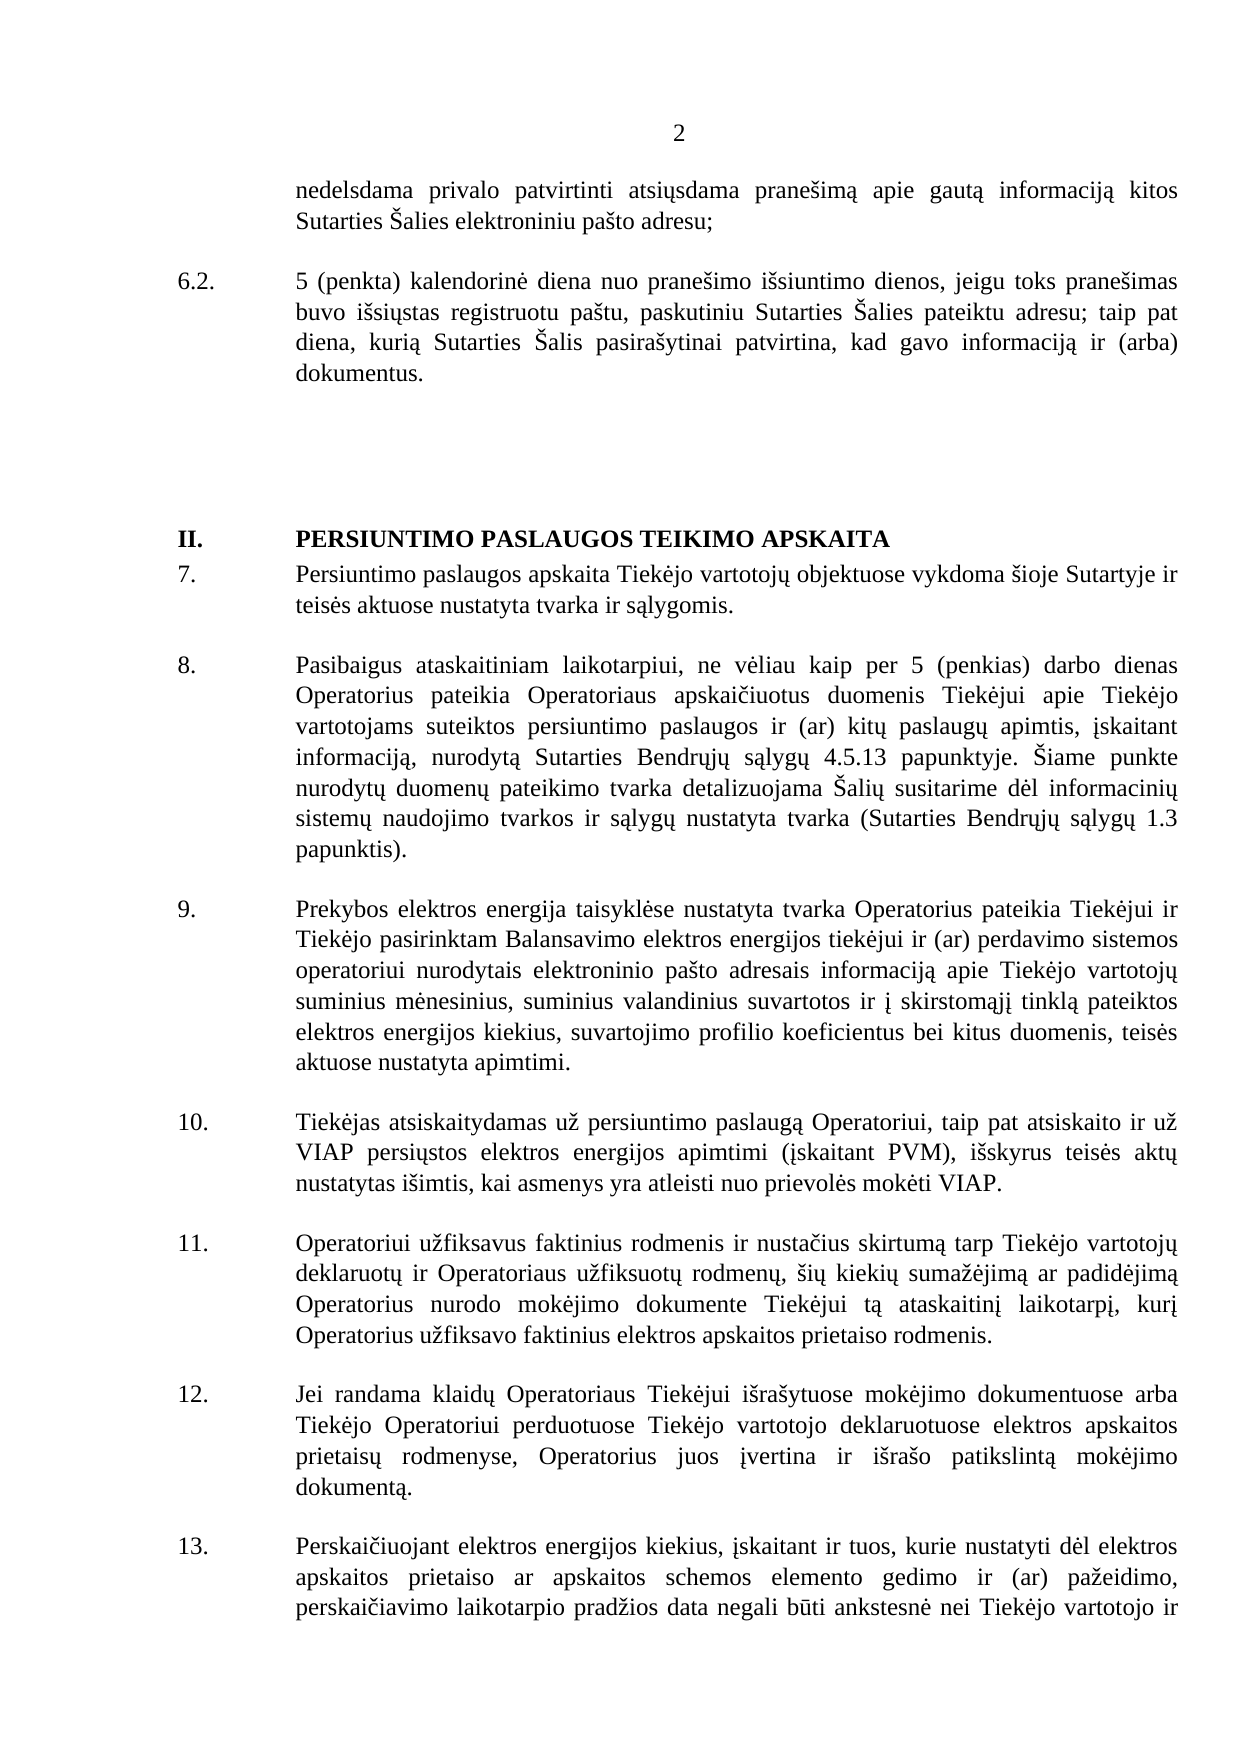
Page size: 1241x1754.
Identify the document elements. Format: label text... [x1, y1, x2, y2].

text 11. Operatoriui užfiksavus faktinius rodmenis ir nustačius skirtumą tarp Tiekėjo vartotojų deklaruotų ir Operatoriaus užfiksuotų rodmenų, šių kiekių sumažėjimą ar padidėjimą Operatorius nurodo mokėjimo dokumente Tiekėjui tą ataskaitinį laikotarpį, kurį Operatorius užfiksavo faktinius elektros apskaitos prietaiso rodmenis. [177, 1228, 1179, 1349]
text 6.2. 5 (penkta) kalendorinė diena nuo pranešimo išsiuntimo dienos, jeigu toks pranešimas buvo išsiųstas registruotu paštu, paskutiniu Sutarties Šalies pateiktu adresu; taip pat diena, kurią Sutarties Šalis pasirašytinai patvirtina, kad gavo informaciją ir (arba) dokumentus. [177, 266, 1179, 387]
text II. PERSIUNTIMO PASLAUGOS TEIKIMO APSKAITA [177, 524, 1179, 553]
text nedelsdama privalo patvirtinti atsiųsdama pranešimą apie gautą informaciją kitos Sutarties Šalies elektroniniu pašto adresu; [177, 176, 1179, 235]
text 8. Pasibaigus ataskaitiniam laikotarpiui, ne vėliau kaip per 5 (penkias) darbo dienas Operatorius pateikia Operatoriaus apskaičiuotus duomenis Tiekėjui apie Tiekėjo vartotojams suteiktos persiuntimo paslaugos ir (ar) kitų paslaugų apimtis, įskaitant informaciją, nurodytą Sutarties Bendrųjų sąlygų 4.5.13 papunktyje. Šiame punkte nurodytų duomenų pateikimo tvarka detalizuojama Šalių susitarime dėl informacinių sistemų naudojimo tvarkos ir sąlygų nustatyta tvarka (Sutarties Bendrųjų sąlygų 1.3 papunktis). [177, 650, 1179, 863]
text 12. Jei randama klaidų Operatoriaus Tiekėjui išrašytuose mokėjimo dokumentuose arba Tiekėjo Operatoriui perduotuose Tiekėjo vartotojo deklaruotuose elektros apskaitos prietaisų rodmenyse, Operatorius juos įvertina ir išrašo patikslintą mokėjimo dokumentą. [177, 1379, 1179, 1500]
text 7. Persiuntimo paslaugos apskaita Tiekėjo vartotojų objektuose vykdoma šioje Sutartyje ir teisės aktuose nustatyta tvarka ir sąlygomis. [177, 559, 1179, 619]
text 13. Perskaičiuojant elektros energijos kiekius, įskaitant ir tuos, kurie nustatyti dėl elektros apskaitos prietaiso ar apskaitos schemos elemento gedimo ir (ar) pažeidimo, perskaičiavimo laikotarpio pradžios data negali būti ankstesnė nei Tiekėjo vartotojo ir [177, 1531, 1179, 1621]
text 9. Prekybos elektros energija taisyklėse nustatyta tvarka Operatorius pateikia Tiekėjui ir Tiekėjo pasirinktam Balansavimo elektros energijos tiekėjui ir (ar) perdavimo sistemos operatoriui nurodytais elektroninio pašto adresais informaciją apie Tiekėjo vartotojų suminius mėnesinius, suminius valandinius suvartotos ir į skirstomąjį tinklą pateiktos elektros energijos kiekius, suvartojimo profilio koeficientus bei kitus duomenis, teisės aktuose nustatyta apimtimi. [177, 894, 1179, 1076]
text 10. Tiekėjas atsiskaitydamas už persiuntimo paslaugą Operatoriui, taip pat atsiskaito ir už VIAP persiųstos elektros energijos apimtimi (įskaitant PVM), išskyrus teisės aktų nustatytas išimtis, kai asmenys yra atleisti nuo prievolės mokėti VIAP. [177, 1107, 1179, 1197]
